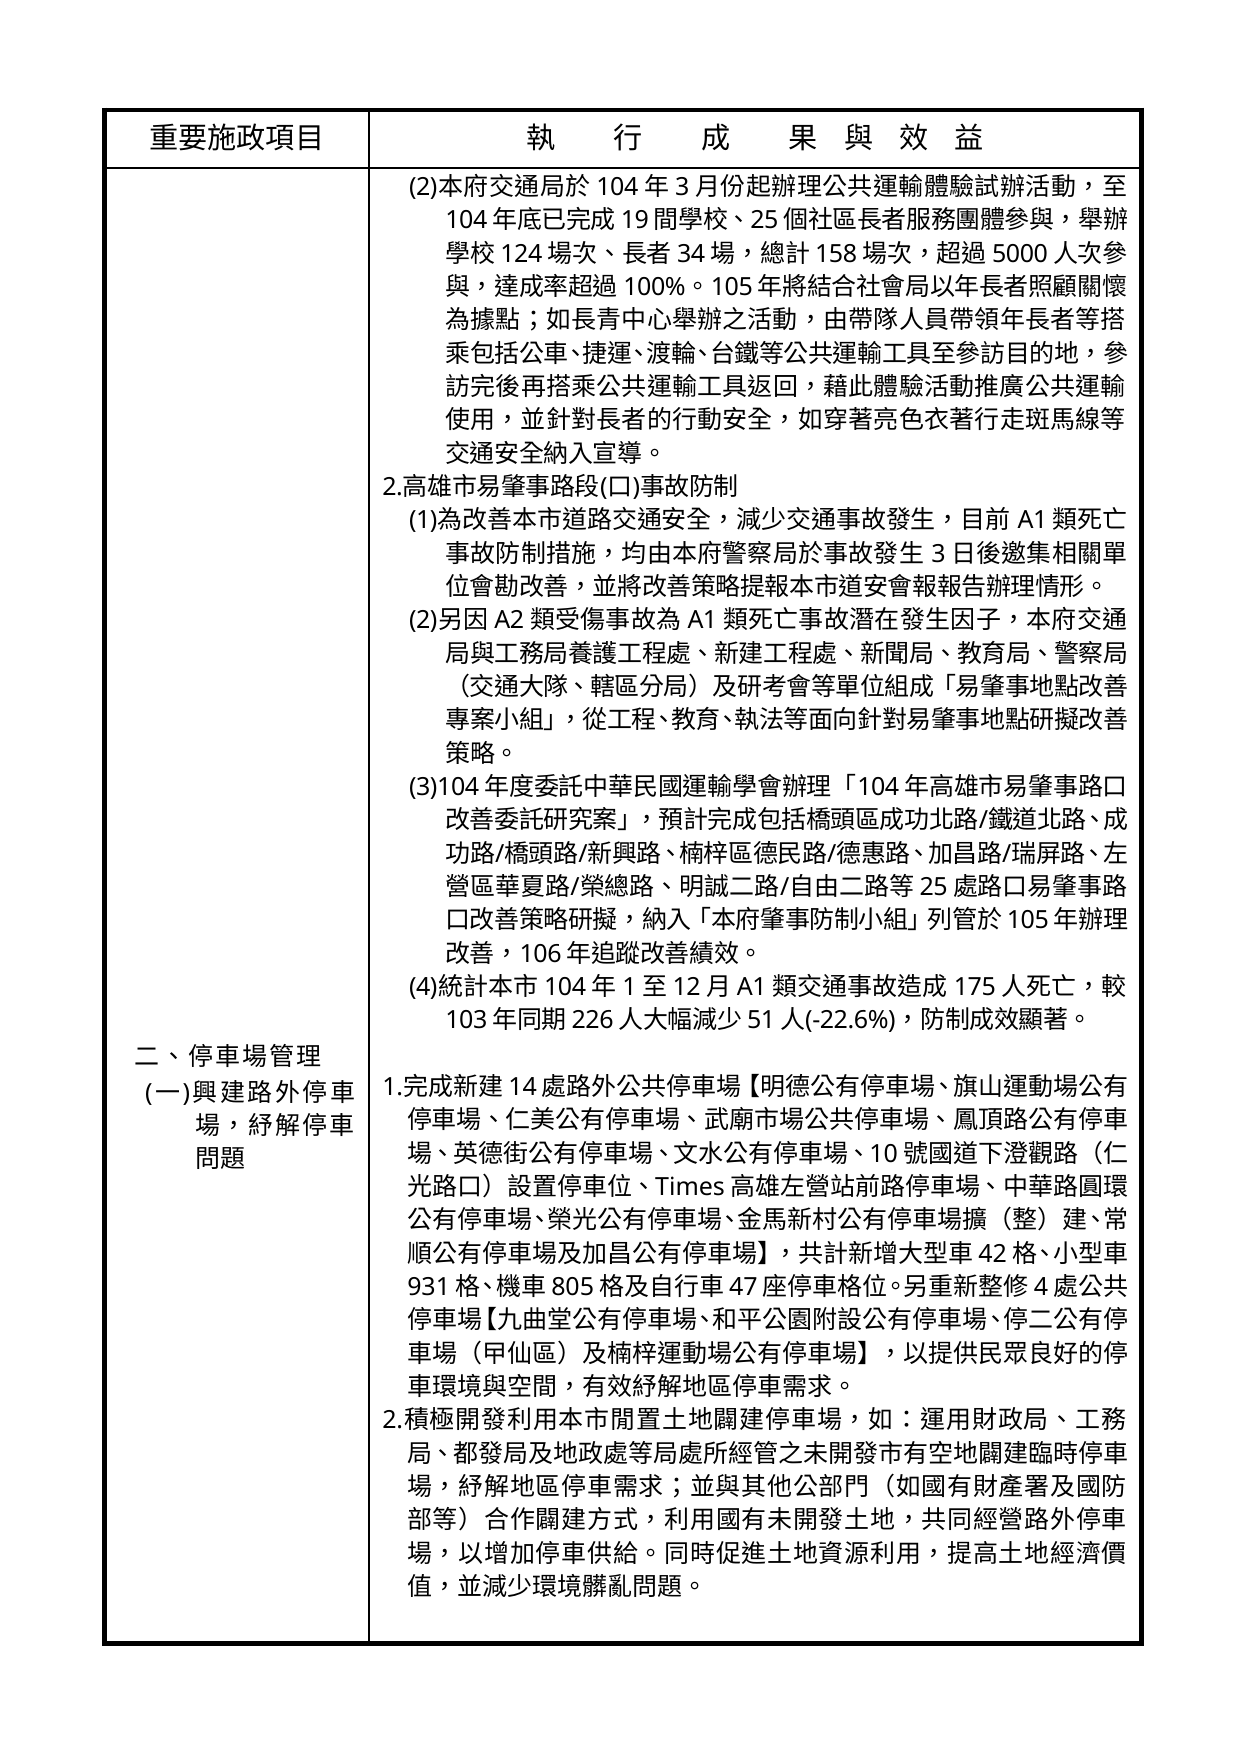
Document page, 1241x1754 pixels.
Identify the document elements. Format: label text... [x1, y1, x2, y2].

table_header 重要施政項目 [107, 112, 368, 167]
table_cell (2)本府交通局於104年3月份起辦理公共運輸體驗試辦活動，至104年底已完成19間學校、25個社區長者服務團體參與，舉辦學校124場次、長者34場，總計158場次，超過5000人次參與，達成率超過100%。105年將結合社會局以年長者照顧關懷為據點；如長青中心舉辦之活動，由帶隊人員帶領年長者等搭乘包括公車、捷運、渡輪、台鐵等公共運輸工具至參訪目的地，參訪完後再搭乘公共運輸工具返回，藉此體驗活動推廣公共運輸使用，並針對長者的行動安全，如穿著亮色衣著行走斑馬線等交通安全納入宣導。 2.高雄市易肇事路段(口)事故防制 (1)為改善本市道路交通安全，減少交通事故發生，目前A1類死亡事故防制措施，均由本府警察局於事故發生3日後邀集相關單位會勘改善，並將改善策略提報本市道安會報報告辦理情形。 (2)另因A2類受傷事故為A1類死亡事故潛在發生因子，本府交通局與工務局養護工程處、新建工程處、新聞局、教育局、警察局（交通大隊、轄區分局）及研考會等單位組成「易肇事地點改善專案小組」，從工程、教育、執法等面向針對易肇事地點研擬改善策略。 (3)104年度委託中華民國運輸學會辦理「104年高雄市易肇事路口改善委託研究案」，預計完成包括橋頭區成功北路/鐵道北路、成功路/橋頭路/新興路、楠梓區德民路/德惠路、加昌路/瑞屏路、左營區華夏路/榮總路、明誠二路/自由二路等25處路口易肇事路口改善策略研擬，納入「本府肇事防制小組」列管於105年辦理改善，106年追蹤改善績效。 (4)統計本市104年1至12月A1類交通事故造成175人死亡，較103年同期226人大幅減少51人(-22.6%)，防制成效顯著。 1.完成新建14處路外公共停車場【明德公有停車場、旗山運動場公有停車場、仁美公有停車場、武廟市場公共停車場、鳳頂路公有停車場、英德街公有停車場、文水公有停車場、10號國道下澄觀路（仁光路口）設置停車位、Times高雄左營站前路停車場、中華路圓環公有停車場、榮光公有停車場、金馬新村公有停車場擴（整）建、常順公有停車場及加昌公有停車場】，共計新增大型車42格、小型車931格、機車805格及自行車47座停車格位。另重新整修4處公共停車場【九曲堂公有停車場、和平公園附設公有停車場、停二公有停車場（曱仙區）及楠梓運動場公有停車場】，以提供民眾良好的停車環境與空間，有效紓解地區停車需求。 2.積極開發利用本市閒置土地闢建停車場，如：運用財政局、工務局、都發局及地政處等局處所經管之未開發市有空地闢建臨時停車場，紓解地區停車需求；並與其他公部門（如國有財產署及國防部等）合作闢建方式，利用國有未開發土地，共同經營路外停車場，以增加停車供給。同時促進土地資源利用，提高土地經濟價值，並減少環境髒亂問題。 [370, 169, 1139, 1641]
table_cell 二、停車場管理 (一)興建路外停車場，紓解停車問題 [107, 169, 368, 1641]
table_header 執 行 成 果 與 效 益 [370, 112, 1139, 167]
